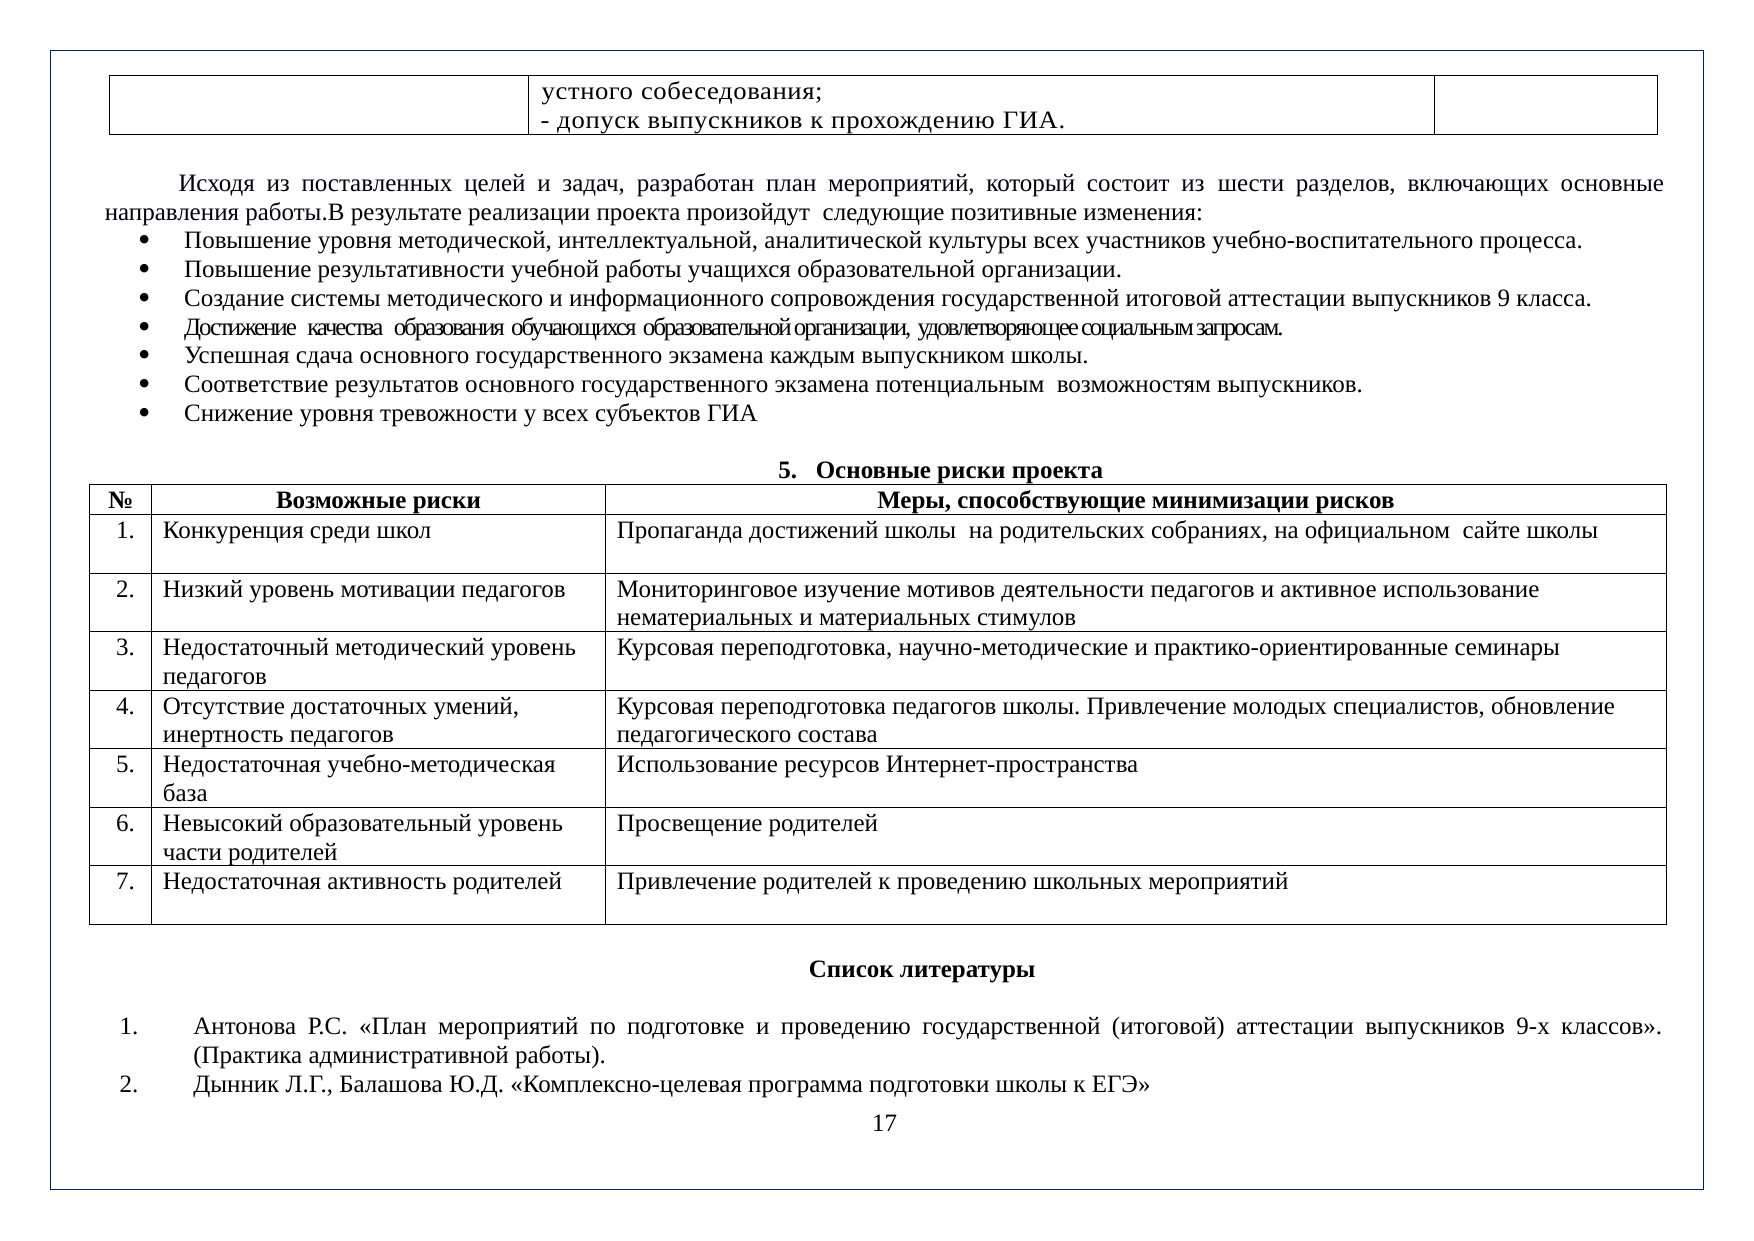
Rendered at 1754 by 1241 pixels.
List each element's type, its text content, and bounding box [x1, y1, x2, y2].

table_cell [90, 574, 151, 631]
table_header Возможные риски [152, 485, 605, 514]
list Соответствие результатов основного государственного экзамена потенциальным возможностям выпускников. [140, 369, 1664, 398]
table_cell Низкий уровень мотивации педагогов [152, 574, 605, 631]
table_cell Мониторинговое изучение мотивов деятельности педагогов и активное использование нематериальных и материальных стимулов [606, 574, 1666, 631]
table_cell [90, 515, 151, 573]
table_header № [90, 485, 151, 514]
table_cell Отсутствие достаточных умений, инертность педагогов [152, 691, 605, 748]
table_cell [1435, 76, 1657, 133]
table_cell [90, 749, 151, 807]
table_cell [90, 691, 151, 748]
table_cell Курсовая переподготовка педагогов школы. Привлечение молодых специалистов, обновление педагогического состава [606, 691, 1666, 748]
table_cell Недостаточная активность родителей [152, 866, 605, 924]
table_cell Недостаточная учебно-методическая база [152, 749, 605, 807]
table_cell Невысокий образовательный уровень части родителей [152, 808, 605, 865]
list Достижение качества образования обучающихся образовательной организации, удовлетворяющее социальным запросам. [140, 312, 1664, 341]
table_cell Привлечение родителей к проведению школьных мероприятий [606, 866, 1666, 924]
list Повышение уровня методической, интеллектуальной, аналитической культуры всех участников учебно-воспитательного процесса. [140, 226, 1664, 254]
list Успешная сдача основного государственного экзамена каждым выпускником школы. [140, 341, 1664, 369]
table_cell [110, 76, 528, 133]
list Создание системы методического и информационного сопровождения государственной итоговой аттестации выпускников 9 класса. [140, 283, 1664, 312]
list Основные риски проекта [217, 456, 1664, 484]
table_cell Курсовая переподготовка, научно-методические и практико-ориентированные семинары [606, 632, 1666, 690]
table_cell [90, 632, 151, 690]
text Список литературы [179, 954, 1664, 982]
table_cell Недостаточный методический уровень педагогов [152, 632, 605, 690]
list Снижение уровня тревожности у всех субъектов ГИА [140, 398, 1664, 427]
list Повышение результативности учебной работы учащихся образовательной организации. [140, 254, 1664, 283]
table_cell Пропаганда достижений школы на родительских собраниях, на официальном сайте школы [606, 515, 1666, 573]
table_cell [90, 808, 151, 865]
text Исходя из поставленных целей и задач, разработан план мероприятий, который состоит из шести разделов, включающих основные направления работы.В результате реализации проекта произойдут следующие позитивные изменения: [104, 168, 1664, 226]
table_cell [90, 866, 151, 924]
list Дынник Л.Г., Балашова Ю.Д. «Комплексно-целевая программа подготовки школы к ЕГЭ» [119, 1069, 1664, 1097]
table_header Меры, способствующие минимизации рисков [606, 485, 1666, 514]
table_cell Использование ресурсов Интернет-пространства [606, 749, 1666, 807]
table_cell Конкуренция среди школ [152, 515, 605, 573]
list Антонова Р.С. «План мероприятий по подготовке и проведению государственной (итоговой) аттестации выпускников 9-х классов». (Практика административной работы). [119, 1011, 1664, 1069]
table_cell Просвещение родителей [606, 808, 1666, 865]
